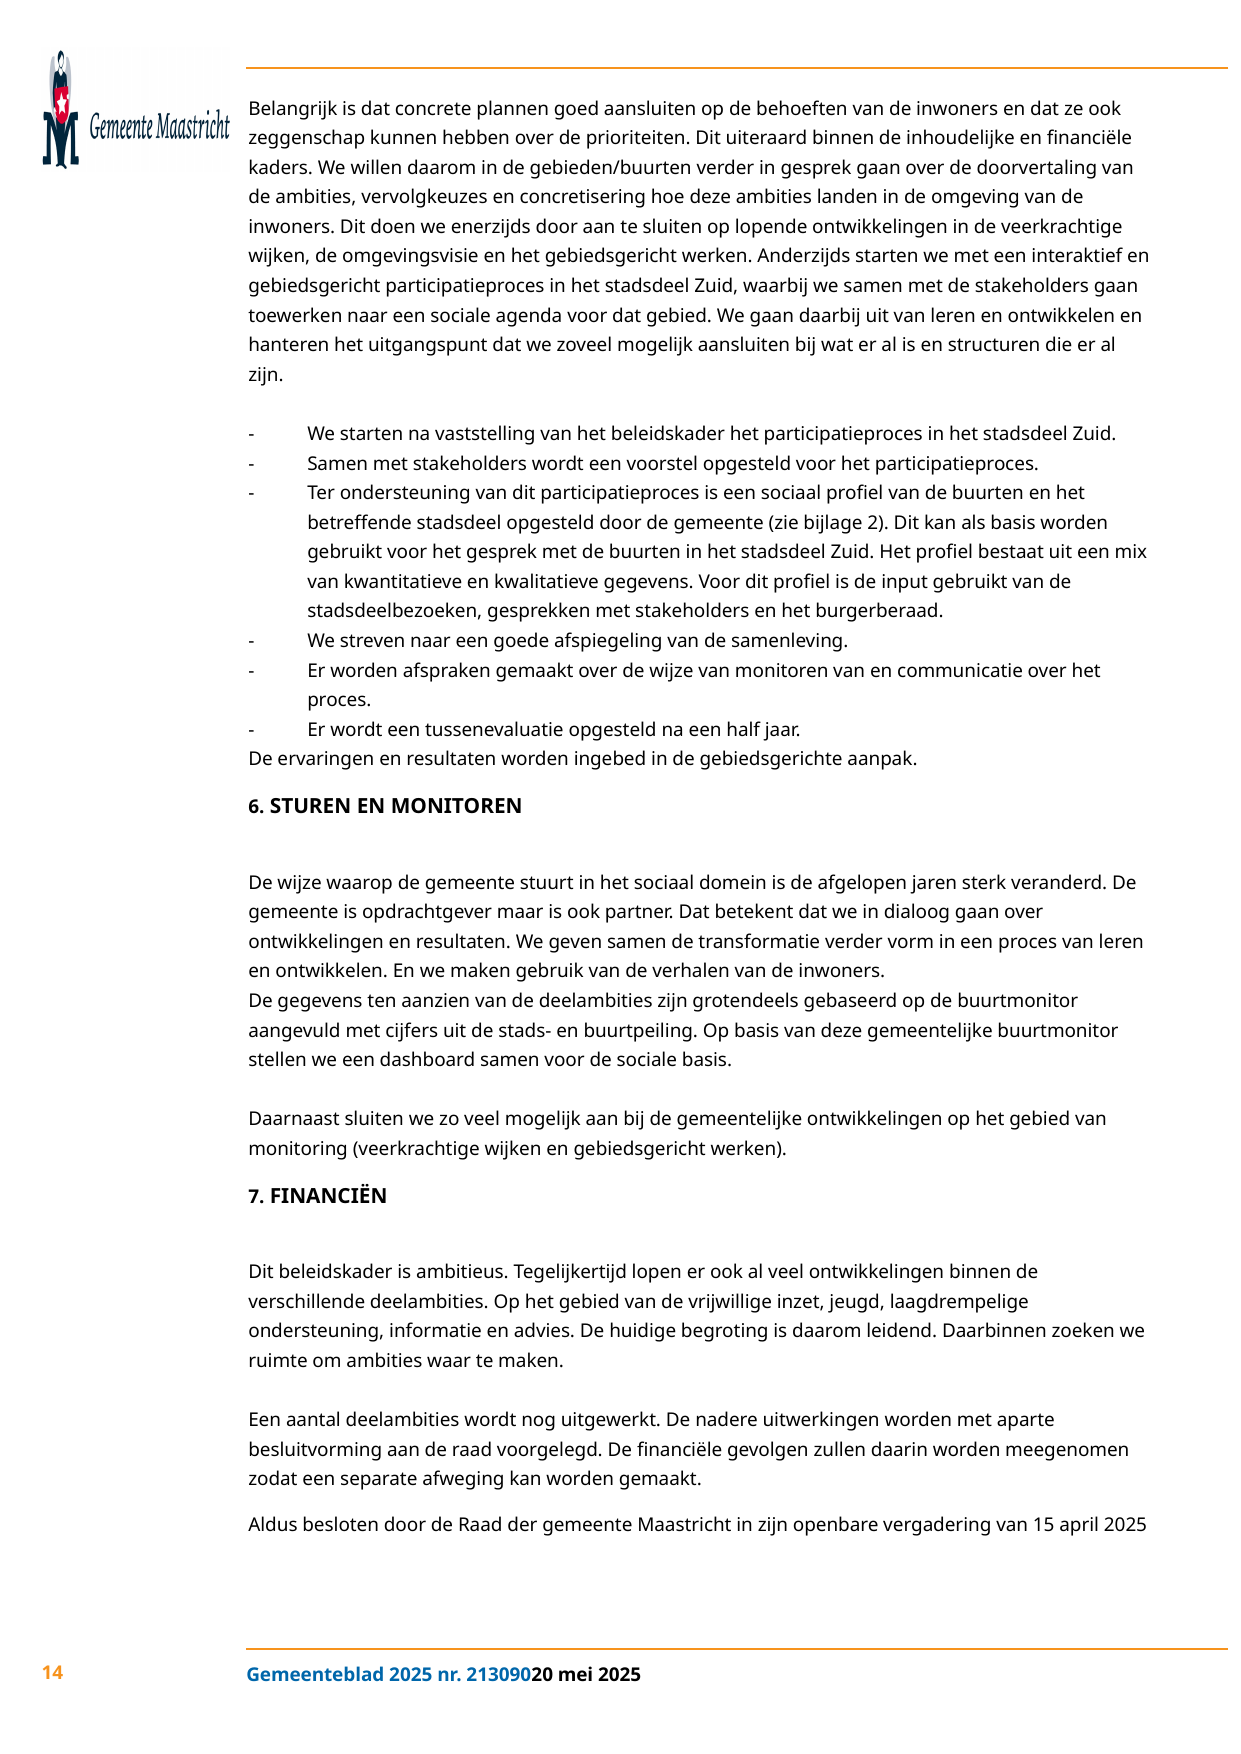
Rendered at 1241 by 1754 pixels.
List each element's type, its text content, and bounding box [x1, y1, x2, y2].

text Aldus besloten door de Raad der gemeente Maastricht in zijn openbare vergadering van 15 april 2025 [248, 1511, 1152, 1537]
text De gegevens ten aanzien van de deelambities zijn grotendeels gebaseerd op de buurtmonitor aangevuld met cijfers uit de stads- en buurtpeiling. Op basis van deze gemeentelijke buurtmonitor stellen we een dashboard samen voor de sociale basis. [248, 987, 1152, 1072]
picture [41, 47, 231, 172]
list Er worden afspraken gemaakt over de wijze van monitoren van en communicatie over het proces. [248, 657, 1152, 712]
list Samen met stakeholders wordt een voorstel opgesteld voor het participatieproces. [248, 450, 1152, 476]
list We streven naar een goede afspiegeling van de samenleving. [248, 627, 1152, 653]
list We starten na vaststelling van het beleidskader het participatieproces in het stadsdeel Zuid. [248, 420, 1152, 446]
text De wijze waarop de gemeente stuurt in het sociaal domein is de afgelopen jaren sterk veranderd. De gemeente is opdrachtgever maar is ook partner. Dat betekent dat we in dialoog gaan over ontwikkelingen en resultaten. We geven samen de transformatie verder vorm in een proces van leren en ontwikkelen. En we maken gebruik van de verhalen van de inwoners. [248, 869, 1152, 983]
text Belangrijk is dat concrete plannen goed aansluiten op de behoeften van de inwoners en dat ze ook zeggenschap kunnen hebben over de prioriteiten. Dit uiteraard binnen de inhoudelijke en financiële kaders. We willen daarom in de gebieden/buurten verder in gesprek gaan over de doorvertaling van de ambities, vervolgkeuzes en concretisering hoe deze ambities landen in de omgeving van de inwoners. Dit doen we enerzijds door aan te sluiten op lopende ontwikkelingen in de veerkrachtige wijken, de omgevingsvisie en het gebiedsgericht werken. Anderzijds starten we met een interaktief en gebiedsgericht participatieproces in het stadsdeel Zuid, waarbij we samen met de stakeholders gaan toewerken naar een sociale agenda voor dat gebied. We gaan daarbij uit van leren en ontwikkelen en hanteren het uitgangspunt dat we zoveel mogelijk aansluiten bij wat er al is en structuren die er al zijn. [248, 95, 1152, 387]
text Dit beleidskader is ambitieus. Tegelijkertijd lopen er ook al veel ontwikkelingen binnen de verschillende deelambities. Op het gebied van de vrijwillige inzet, jeugd, laagdrempelige ondersteuning, informatie en advies. De huidige begroting is daarom leidend. Daarbinnen zoeken we ruimte om ambities waar te maken. [248, 1258, 1152, 1373]
list Ter ondersteuning van dit participatieproces is een sociaal profiel van de buurten en het betreffende stadsdeel opgesteld door de gemeente (zie bijlage 2). Dit kan als basis worden gebruikt voor het gesprek met de buurten in het stadsdeel Zuid. Het profiel bestaat uit een mix van kwantitatieve en kwalitatieve gegevens. Voor dit profiel is de input gebruikt van de stadsdeelbezoeken, gesprekken met stakeholders en het burgerberaad. [248, 479, 1152, 623]
text Daarnaast sluiten we zo veel mogelijk aan bij de gemeentelijke ontwikkelingen op het gebied van monitoring (veerkrachtige wijken en gebiedsgericht werken). [248, 1106, 1152, 1161]
list Er wordt een tussenevaluatie opgesteld na een half jaar. [248, 716, 1152, 742]
text Een aantal deelambities wordt nog uitgewerkt. De nadere uitwerkingen worden met aparte besluitvorming aan de raad voorgelegd. De financiële gevolgen zullen daarin worden meegenomen zodat een separate afweging kan worden gemaakt. [248, 1406, 1152, 1491]
text 7. FINANCIËN [248, 1181, 1152, 1209]
text De ervaringen en resultaten worden ingebed in de gebiedsgerichte aanpak. [248, 746, 1152, 771]
text 6. STUREN EN MONITOREN [248, 791, 1152, 820]
